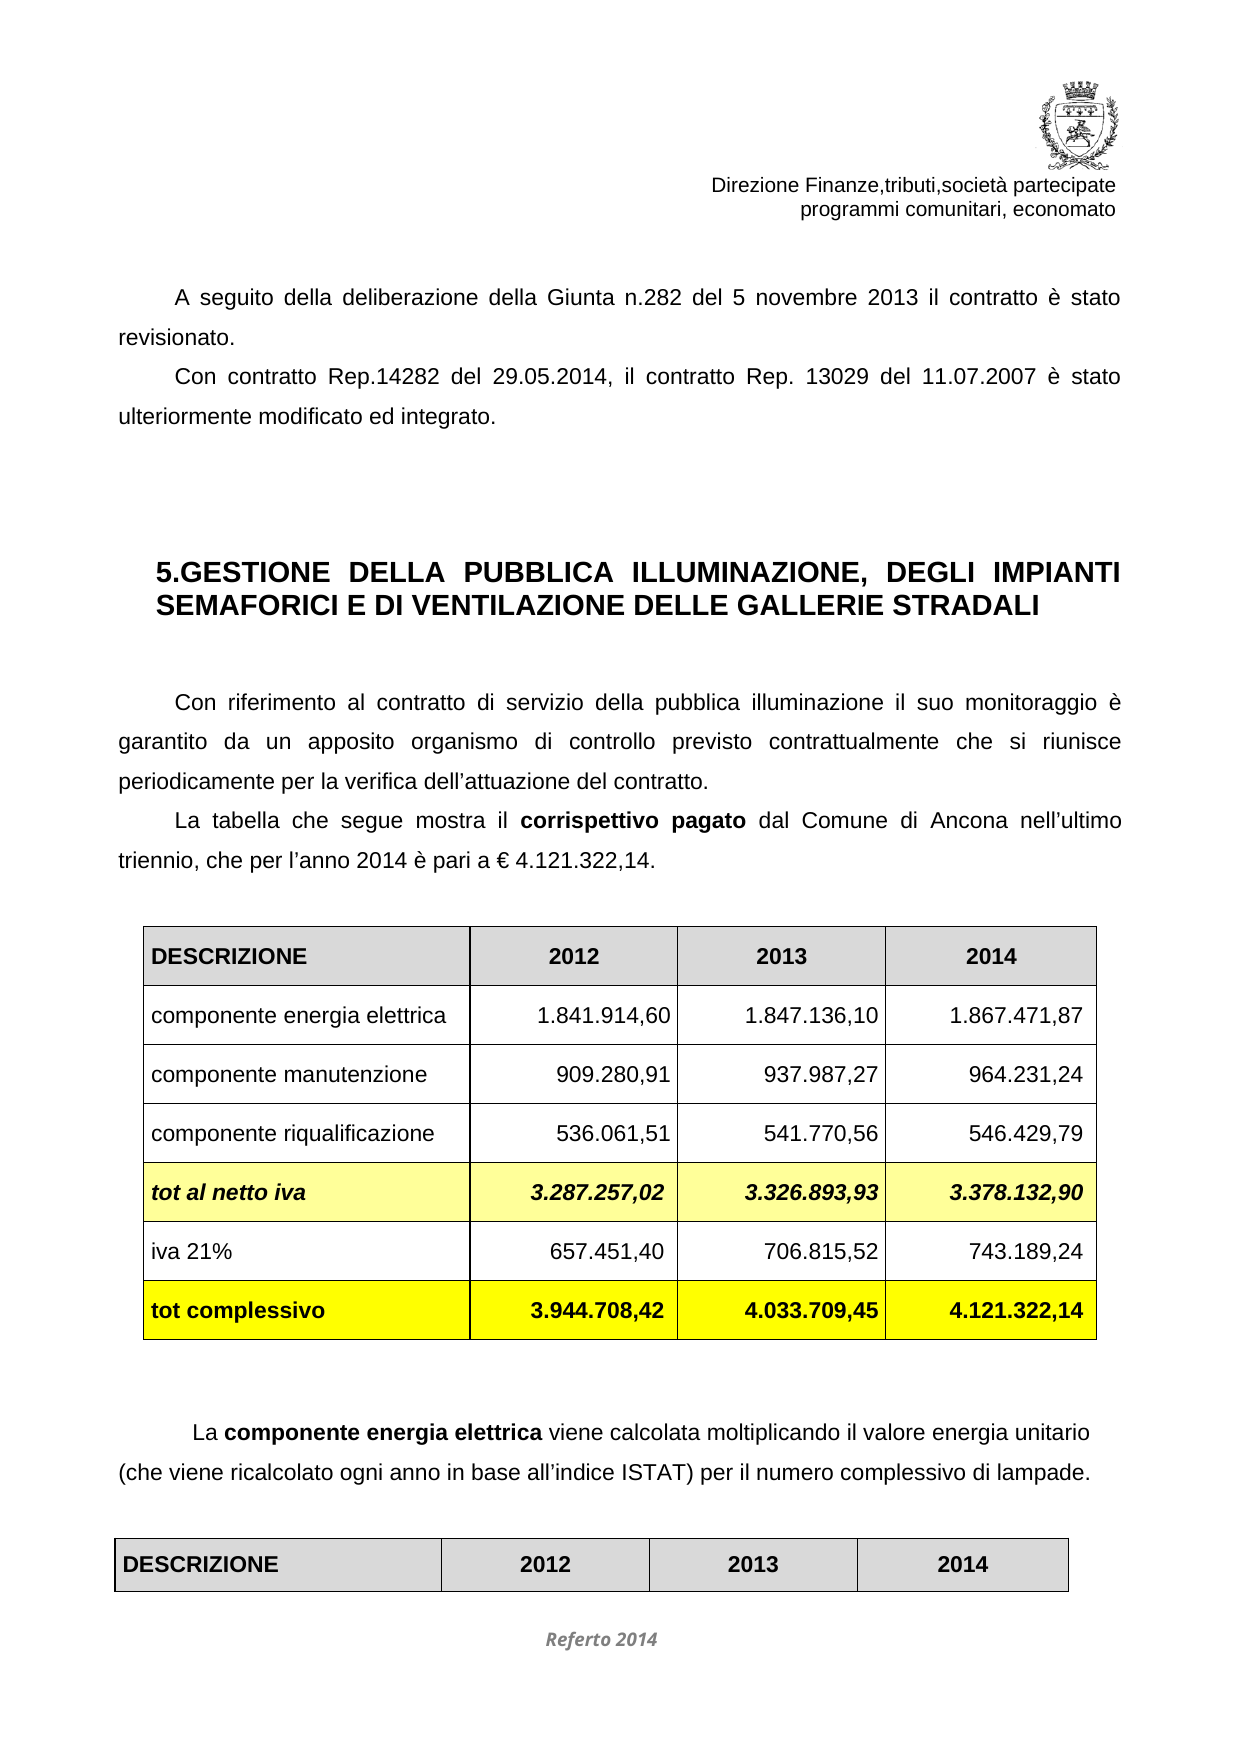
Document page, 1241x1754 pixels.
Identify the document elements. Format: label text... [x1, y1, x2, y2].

table_header 2014 [886, 927, 1096, 985]
table_cell 706.815,52 [678, 1222, 885, 1280]
table_cell 743.189,24 [886, 1222, 1096, 1280]
table_cell 937.987,27 [678, 1045, 885, 1103]
table_cell iva 21% [144, 1222, 469, 1280]
table_cell 541.770,56 [678, 1104, 885, 1162]
table_header 2012 [442, 1539, 649, 1591]
table_cell componente energia elettrica [144, 986, 469, 1044]
text La tabella che segue mostra il corrispettivo pagato dal Comune di Ancona nell’ultimo triennio, che per l’anno 2014 è pari a € 4.121.322,14. [118, 807, 1122, 873]
table_cell 546.429,79 [886, 1104, 1096, 1162]
text Con contratto Rep.14282 del 29.05.2014, il contratto Rep. 13029 del 11.07.2007 è stato ulteriormente modificato ed integrato. [118, 363, 1122, 429]
table_cell 536.061,51 [471, 1104, 677, 1162]
table_cell componente riqualificazione [144, 1104, 469, 1162]
text 5.GESTIONE DELLA PUBBLICA ILLUMINAZIONE, DEGLI IMPIANTI SEMAFORICI E DI VENTILAZIONE DELLE GALLERIE STRADALI [156, 555, 1122, 622]
table_header DESCRIZIONE [116, 1539, 441, 1591]
table_cell 909.280,91 [471, 1045, 677, 1103]
table_header 2014 [858, 1539, 1068, 1591]
table_header 2013 [678, 927, 885, 985]
table_cell 4.121.322,14 [886, 1281, 1096, 1339]
table_cell 3.944.708,42 [471, 1281, 677, 1339]
picture [1035, 73, 1123, 173]
text La componente energia elettrica viene calcolata moltiplicando il valore energia unitario (che viene ricalcolato ogni anno in base all’indice ISTAT) per il numero complessivo di lampade. [118, 1419, 1122, 1485]
table_header 2013 [650, 1539, 857, 1591]
table_cell 3.326.893,93 [678, 1163, 885, 1221]
table_cell 1.867.471,87 [886, 986, 1096, 1044]
table_cell componente manutenzione [144, 1045, 469, 1103]
table_cell 964.231,24 [886, 1045, 1096, 1103]
table_header DESCRIZIONE [144, 927, 469, 985]
table_cell 4.033.709,45 [678, 1281, 885, 1339]
table_cell tot al netto iva [144, 1163, 469, 1221]
table_cell 1.847.136,10 [678, 986, 885, 1044]
table_cell 657.451,40 [471, 1222, 677, 1280]
table_cell 3.378.132,90 [886, 1163, 1096, 1221]
text A seguito della deliberazione della Giunta n.282 del 5 novembre 2013 il contratto è stato revisionato. [118, 284, 1122, 350]
text Con riferimento al contratto di servizio della pubblica illuminazione il suo monitoraggio è garantito da un apposito organismo di controllo previsto contrattualmente che si riunisce periodicamente per la verifica dell’attuazione del contratto. [118, 689, 1122, 794]
table_cell 1.841.914,60 [471, 986, 677, 1044]
table_header 2012 [471, 927, 677, 985]
table_cell 3.287.257,02 [471, 1163, 677, 1221]
table_cell tot complessivo [144, 1281, 469, 1339]
